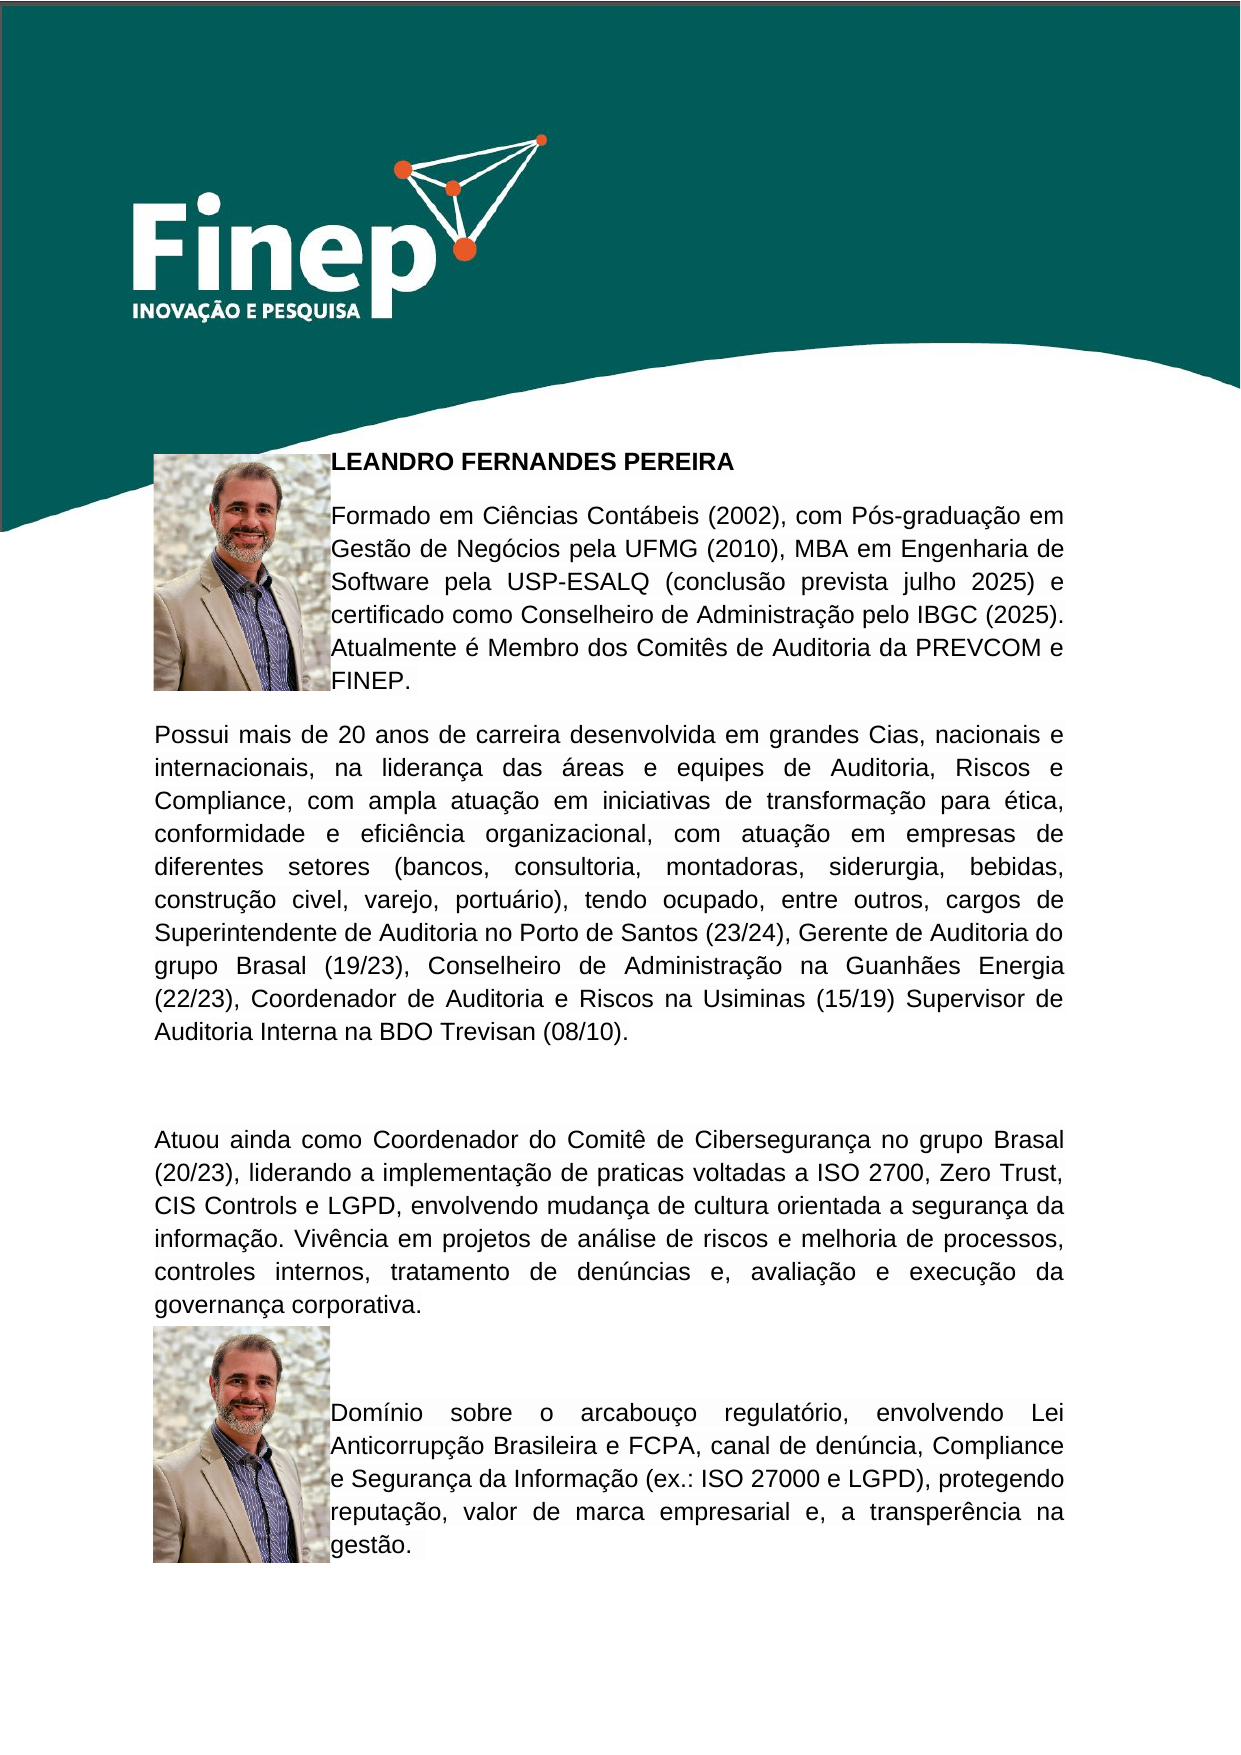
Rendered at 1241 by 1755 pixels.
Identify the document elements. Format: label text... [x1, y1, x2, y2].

text Domínio sobre o arcabouço regulatório, envolvendo Lei Anticorrupção Brasileira e FCPA, canal de denúncia, Compliance e Segurança da Informação (ex.: ISO 27000 e LGPD), protegendo reputação, valor de marca empresarial e, a transperência na gestão. [331, 1398, 1066, 1559]
text Atuou ainda como Coordenador do Comitê de Cibersegurança no grupo Brasal (20/23), liderando a implementação de praticas voltadas a ISO 2700, Zero Trust, CIS Controls e LGPD, envolvendo mudança de cultura orientada a segurança da informação. Vivência em projetos de análise de riscos e melhoria de processos, controles internos, tratamento de denúncias e, avaliação e execução da governança corporativa. [154, 1125, 1066, 1319]
text Possui mais de 20 anos de carreira desenvolvida em grandes Cias, nacionais e internacionais, na liderança das áreas e equipes de Auditoria, Riscos e Compliance, com ampla atuação em iniciativas de transformação para ética, conformidade e eficiência organizacional, com atuação em empresas de diferentes setores (bancos, consultoria, montadoras, siderurgia, bebidas, construção civel, varejo, portuário), tendo ocupado, entre outros, cargos de Superintendente de Auditoria no Porto de Santos (23/24), Gerente de Auditoria do grupo Brasal (19/23), Conselheiro de Administração na Guanhães Energia (22/23), Coordenador de Auditoria e Riscos na Usiminas (15/19) Supervisor de Auditoria Interna na BDO Trevisan (08/10). [154, 720, 1066, 1046]
text Formado em Ciências Contábeis (2002), com Pós-graduação em Gestão de Negócios pela UFMG (2010), MBA em Engenharia de Software pela USP-ESALQ (conclusão prevista julho 2025) e certificado como Conselheiro de Administração pelo IBGC (2025). Atualmente é Membro dos Comitês de Auditoria da PREVCOM e FINEP. [154, 532, 1066, 695]
